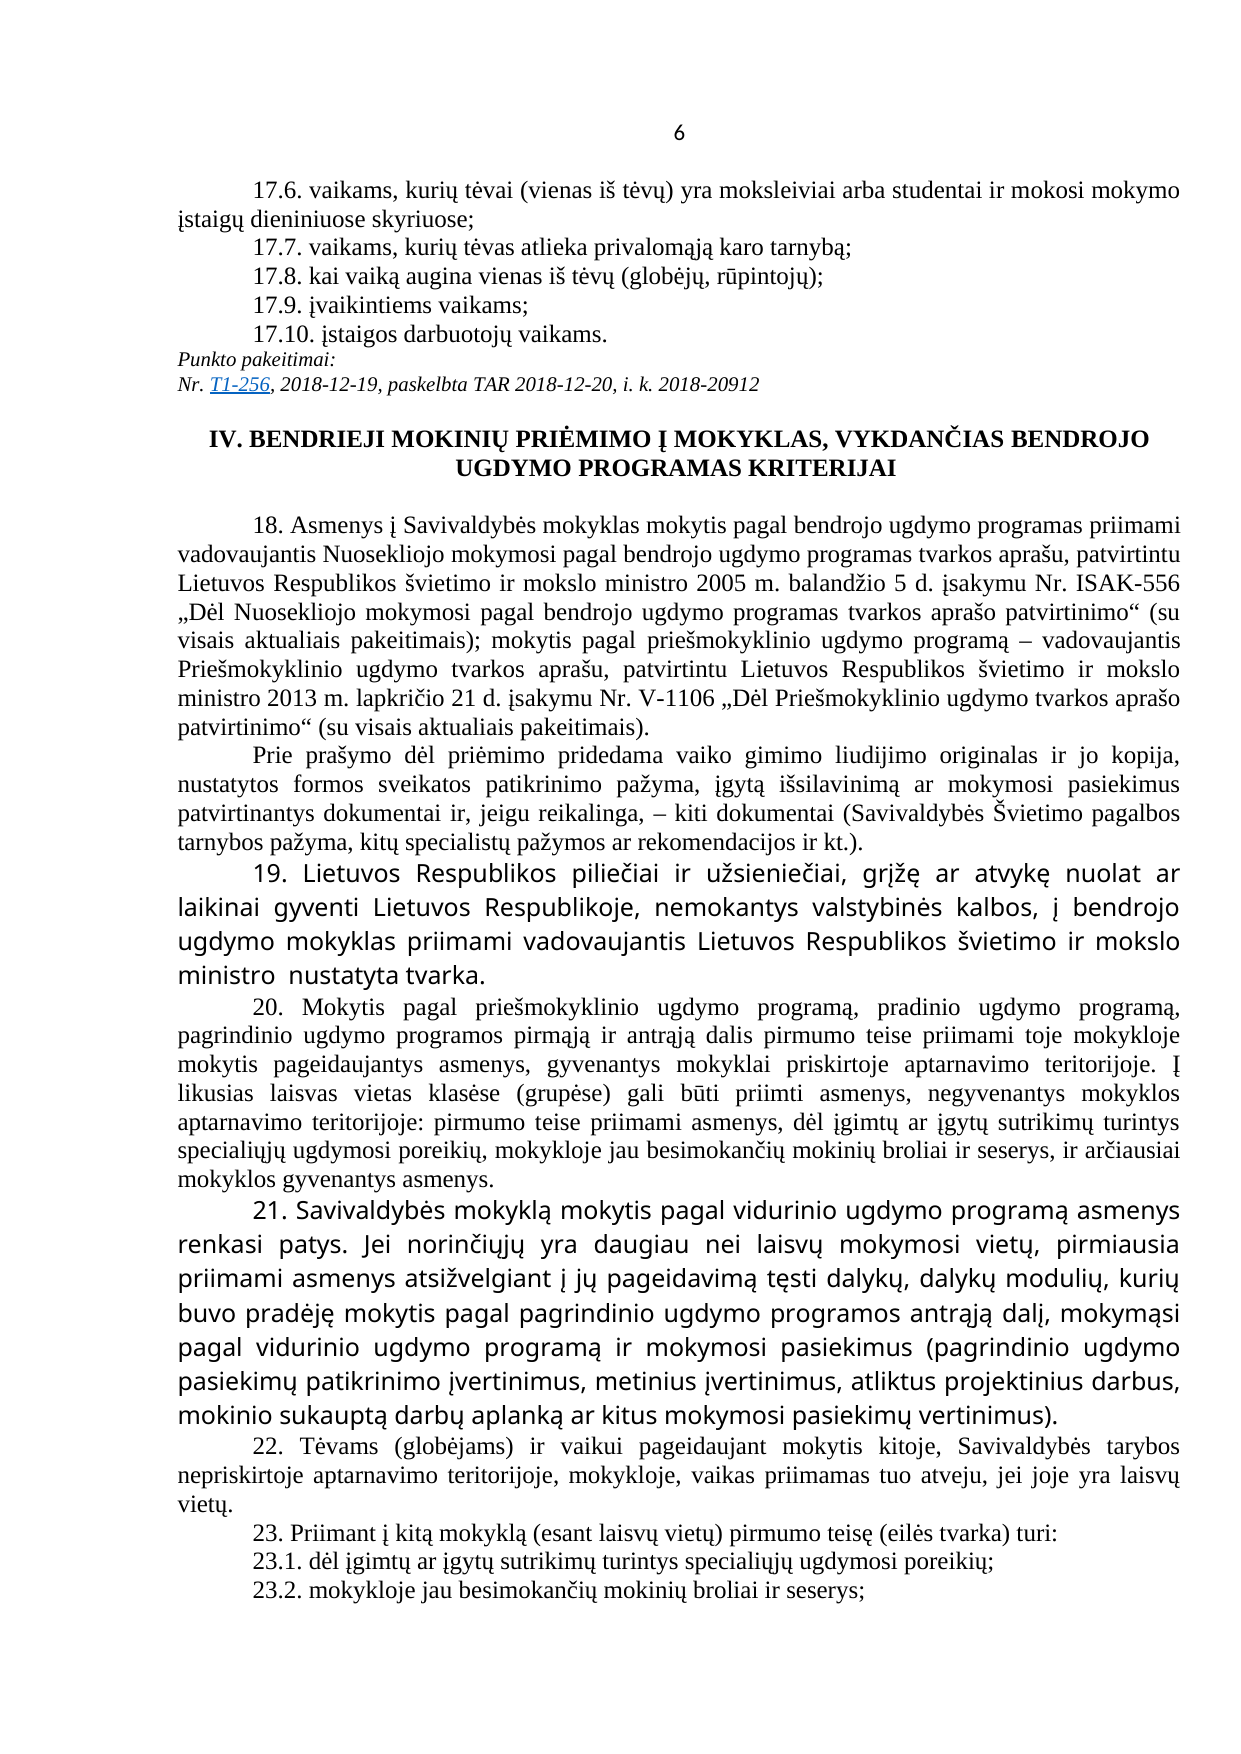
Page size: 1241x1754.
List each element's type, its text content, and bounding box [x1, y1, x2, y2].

text 17.6. vaikams, kurių tėvai (vienas iš tėvų) yra moksleiviai arba studentai ir mokosi mokymo įstaigų dieniniuose skyriuose; [177, 175, 1181, 232]
text 20. Mokytis pagal priešmokyklinio ugdymo programą, pradinio ugdymo programą, pagrindinio ugdymo programos pirmąją ir antrąją dalis pirmumo teise priimami toje mokykloje mokytis pageidaujantys asmenys, gyvenantys mokyklai priskirtoje aptarnavimo teritorijoje. Į likusias laisvas vietas klasėse (grupėse) gali būti priimti asmenys, negyvenantys mokyklos aptarnavimo teritorijoje: pirmumo teise priimami asmenys, dėl įgimtų ar įgytų sutrikimų turintys specialiųjų ugdymosi poreikių, mokykloje jau besimokančių mokinių broliai ir seserys, ir arčiausiai mokyklos gyvenantys asmenys. [177, 992, 1181, 1193]
text 23.2. mokykloje jau besimokančių mokinių broliai ir seserys; [177, 1575, 1181, 1604]
text 23. Priimant į kitą mokyklą (esant laisvų vietų) pirmumo teisę (eilės tvarka) turi: [177, 1518, 1181, 1546]
text IV. BENDRIEJI MOKINIŲ PRIĖMIMO Į MOKYKLAS, VYKDANČIAS BENDROJO UGDYMO PROGRAMAS KRITERIJAI [177, 424, 1181, 482]
text 17.8. kai vaiką augina vienas iš tėvų (globėjų, rūpintojų); [177, 261, 1181, 290]
text 21. Savivaldybės mokyklą mokytis pagal vidurinio ugdymo programą asmenys renkasi patys. Jei norinčiųjų yra daugiau nei laisvų mokymosi vietų, pirmiausia priimami asmenys atsižvelgiant į jų pageidavimą tęsti dalykų, dalykų modulių, kurių buvo pradėję mokytis pagal pagrindinio ugdymo programos antrąją dalį, mokymąsi pagal vidurinio ugdymo programą ir mokymosi pasiekimus (pagrindinio ugdymo pasiekimų patikrinimo įvertinimus, metinius įvertinimus, atliktus projektinius darbus, mokinio sukauptą darbų aplanką ar kitus mokymosi pasiekimų vertinimus). [177, 1193, 1181, 1431]
text 17.9. įvaikintiems vaikams; [177, 290, 1181, 319]
text 17.7. vaikams, kurių tėvas atlieka privalomąją karo tarnybą; [177, 232, 1181, 261]
text Prie prašymo dėl priėmimo pridedama vaiko gimimo liudijimo originalas ir jo kopija, nustatytos formos sveikatos patikrinimo pažyma, įgytą išsilavinimą ar mokymosi pasiekimus patvirtinantys dokumentai ir, jeigu reikalinga, – kiti dokumentai (Savivaldybės Švietimo pagalbos tarnybos pažyma, kitų specialistų pažymos ar rekomendacijos ir kt.). [177, 741, 1181, 856]
text 17.10. įstaigos darbuotojų vaikams. [177, 319, 1181, 347]
text Punkto pakeitimai: [177, 347, 1181, 371]
text 18. Asmenys į Savivaldybės mokyklas mokytis pagal bendrojo ugdymo programas priimami vadovaujantis Nuosekliojo mokymosi pagal bendrojo ugdymo programas tvarkos aprašu, patvirtintu Lietuvos Respublikos švietimo ir mokslo ministro 2005 m. balandžio 5 d. įsakymu Nr. ISAK-556 „Dėl Nuosekliojo mokymosi pagal bendrojo ugdymo programas tvarkos aprašo patvirtinimo“ (su visais aktualiais pakeitimais); mokytis pagal priešmokyklinio ugdymo programą – vadovaujantis Priešmokyklinio ugdymo tvarkos aprašu, patvirtintu Lietuvos Respublikos švietimo ir mokslo ministro 2013 m. lapkričio 21 d. įsakymu Nr. V-1106 „Dėl Priešmokyklinio ugdymo tvarkos aprašo patvirtinimo“ (su visais aktualiais pakeitimais). [177, 511, 1181, 741]
text 23.1. dėl įgimtų ar įgytų sutrikimų turintys specialiųjų ugdymosi poreikių; [177, 1546, 1181, 1575]
text Nr. T1-256, 2018-12-19, paskelbta TAR 2018-12-20, i. k. 2018-20912 [177, 371, 1181, 396]
text 22. Tėvams (globėjams) ir vaikui pageidaujant mokytis kitoje, Savivaldybės tarybos nepriskirtoje aptarnavimo teritorijoje, mokykloje, vaikas priimamas tuo atveju, jei joje yra laisvų vietų. [177, 1431, 1181, 1518]
text 19. Lietuvos Respublikos piliečiai ir užsieniečiai, grįžę ar atvykę nuolat ar laikinai gyventi Lietuvos Respublikoje, nemokantys valstybinės kalbos, į bendrojo ugdymo mokyklas priimami vadovaujantis Lietuvos Respublikos švietimo ir mokslo ministro nustatyta tvarka. [177, 856, 1181, 992]
